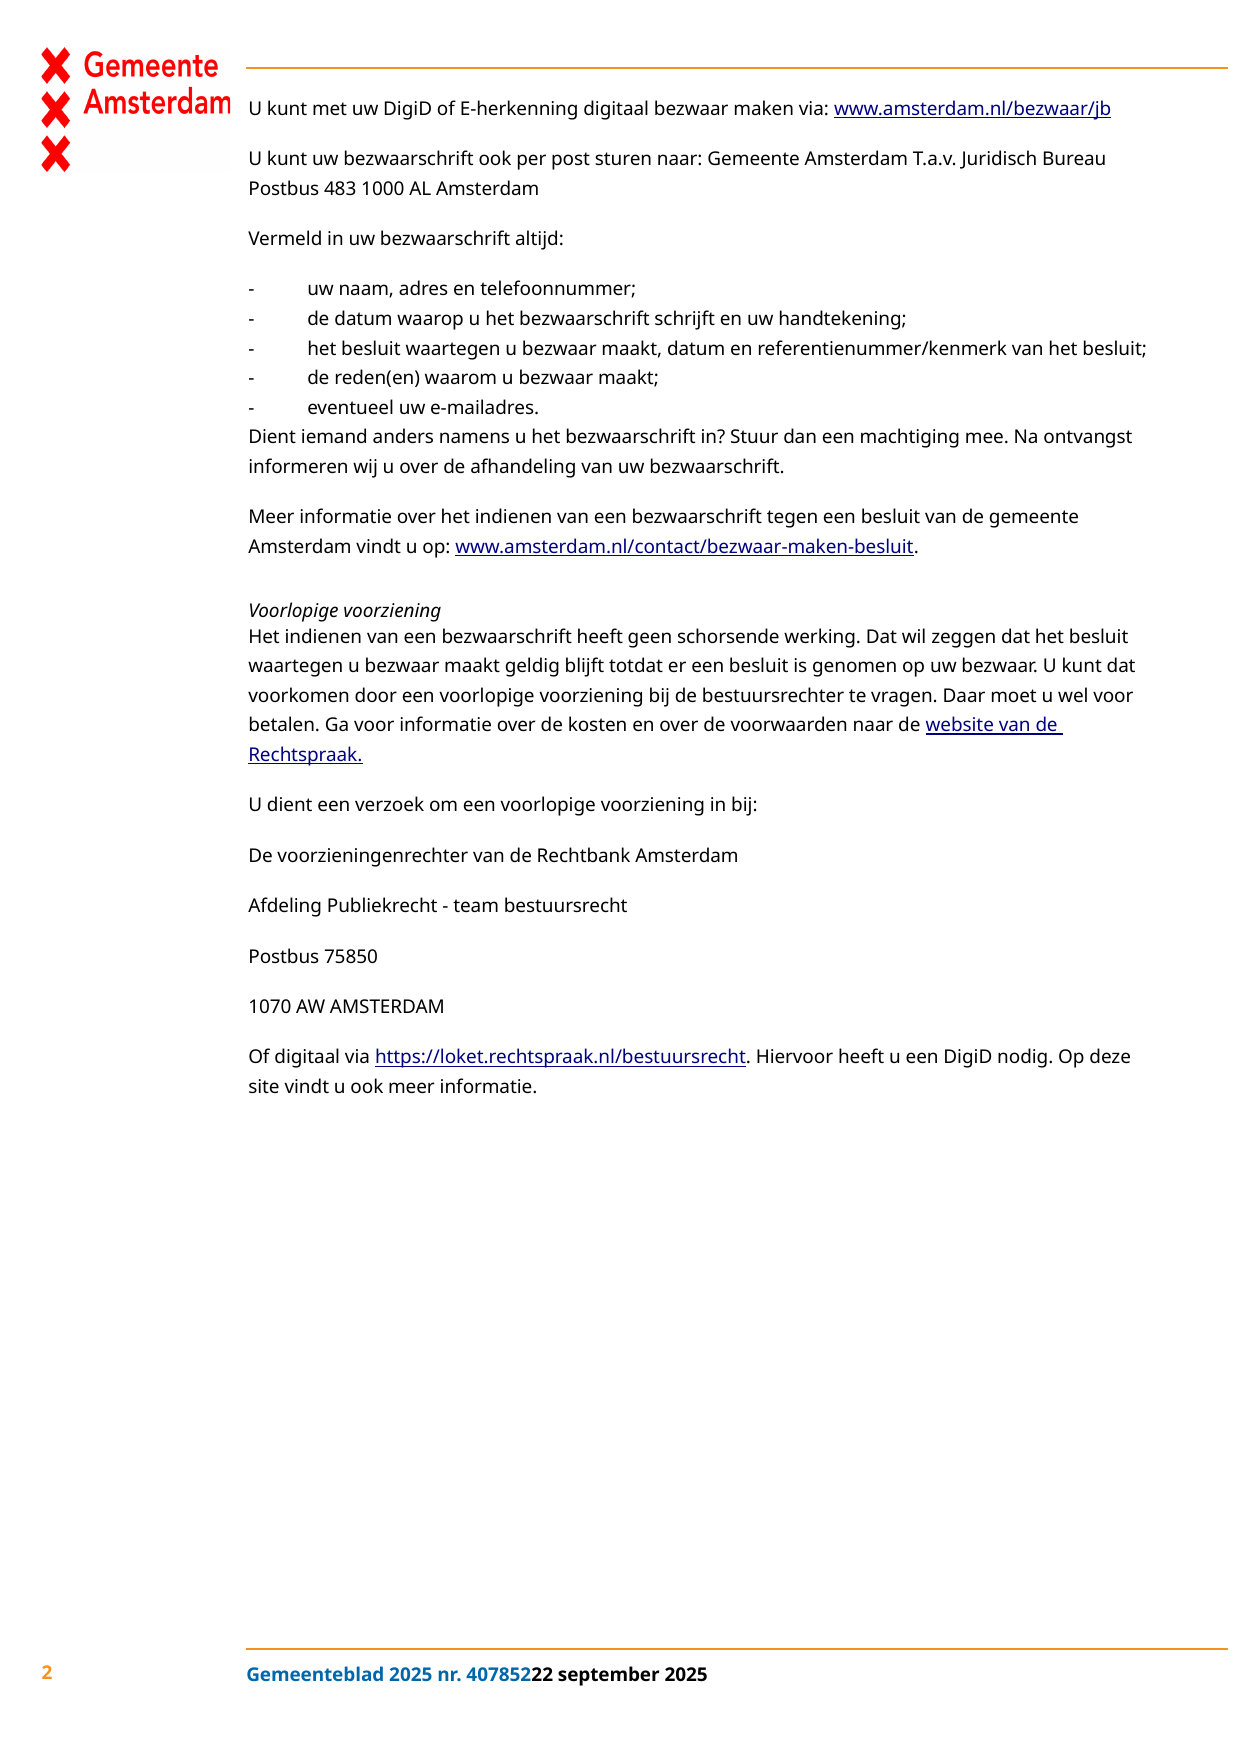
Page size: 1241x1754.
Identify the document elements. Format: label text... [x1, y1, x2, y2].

list eventueel uw e-mailadres. [248, 394, 1152, 420]
text U dient een verzoek om een voorlopige voorziening in bij: [248, 792, 1152, 817]
text Afdeling Publiekrecht - team bestuursrecht [248, 892, 1152, 918]
text Meer informatie over het indienen van een bezwaarschrift tegen een besluit van de gemeente Amsterdam vindt u op: www.amsterdam.nl/contact/bezwaar-maken-besluit. [248, 503, 1152, 559]
list de reden(en) waarom u bezwaar maakt; [248, 364, 1152, 390]
text U kunt met uw DigiD of E-herkenning digitaal bezwaar maken via: www.amsterdam.nl/bezwaar/jb [248, 95, 1152, 121]
text U kunt uw bezwaarschrift ook per post sturen naar: Gemeente Amsterdam T.a.v. Juridisch Bureau Postbus 483 1000 AL Amsterdam [248, 145, 1152, 201]
text 1070 AW AMSTERDAM [248, 993, 1152, 1019]
text Dient iemand anders namens u het bezwaarschrift in? Stuur dan een machtiging mee. Na ontvangst informeren wij u over de afhandeling van uw bezwaarschrift. [248, 423, 1152, 479]
text Het indienen van een bezwaarschrift heeft geen schorsende werking. Dat wil zeggen dat het besluit waartegen u bezwaar maakt geldig blijft totdat er een besluit is genomen op uw bezwaar. U kunt dat voorkomen door een voorlopige voorziening bij de bestuursrechter te vragen. Daar moet u wel voor betalen. Ga voor informatie over de kosten en over de voorwaarden naar de website van de Rechtspraak. [248, 623, 1152, 767]
text Postbus 75850 [248, 943, 1152, 968]
text Of digitaal via https://loket.rechtspraak.nl/bestuursrecht. Hiervoor heeft u een DigiD nodig. Op deze site vindt u ook meer informatie. [248, 1044, 1152, 1099]
list het besluit waartegen u bezwaar maakt, datum en referentienummer/kenmerk van het besluit; [248, 335, 1152, 361]
text Voorlopige voorziening [248, 597, 1152, 623]
text Vermeld in uw bezwaarschrift altijd: [248, 225, 1152, 251]
list uw naam, adres en telefoonnummer; [248, 276, 1152, 301]
text De voorzieningenrechter van de Rechtbank Amsterdam [248, 842, 1152, 868]
picture [41, 47, 231, 172]
list de datum waarop u het bezwaarschrift schrijft en uw handtekening; [248, 305, 1152, 331]
